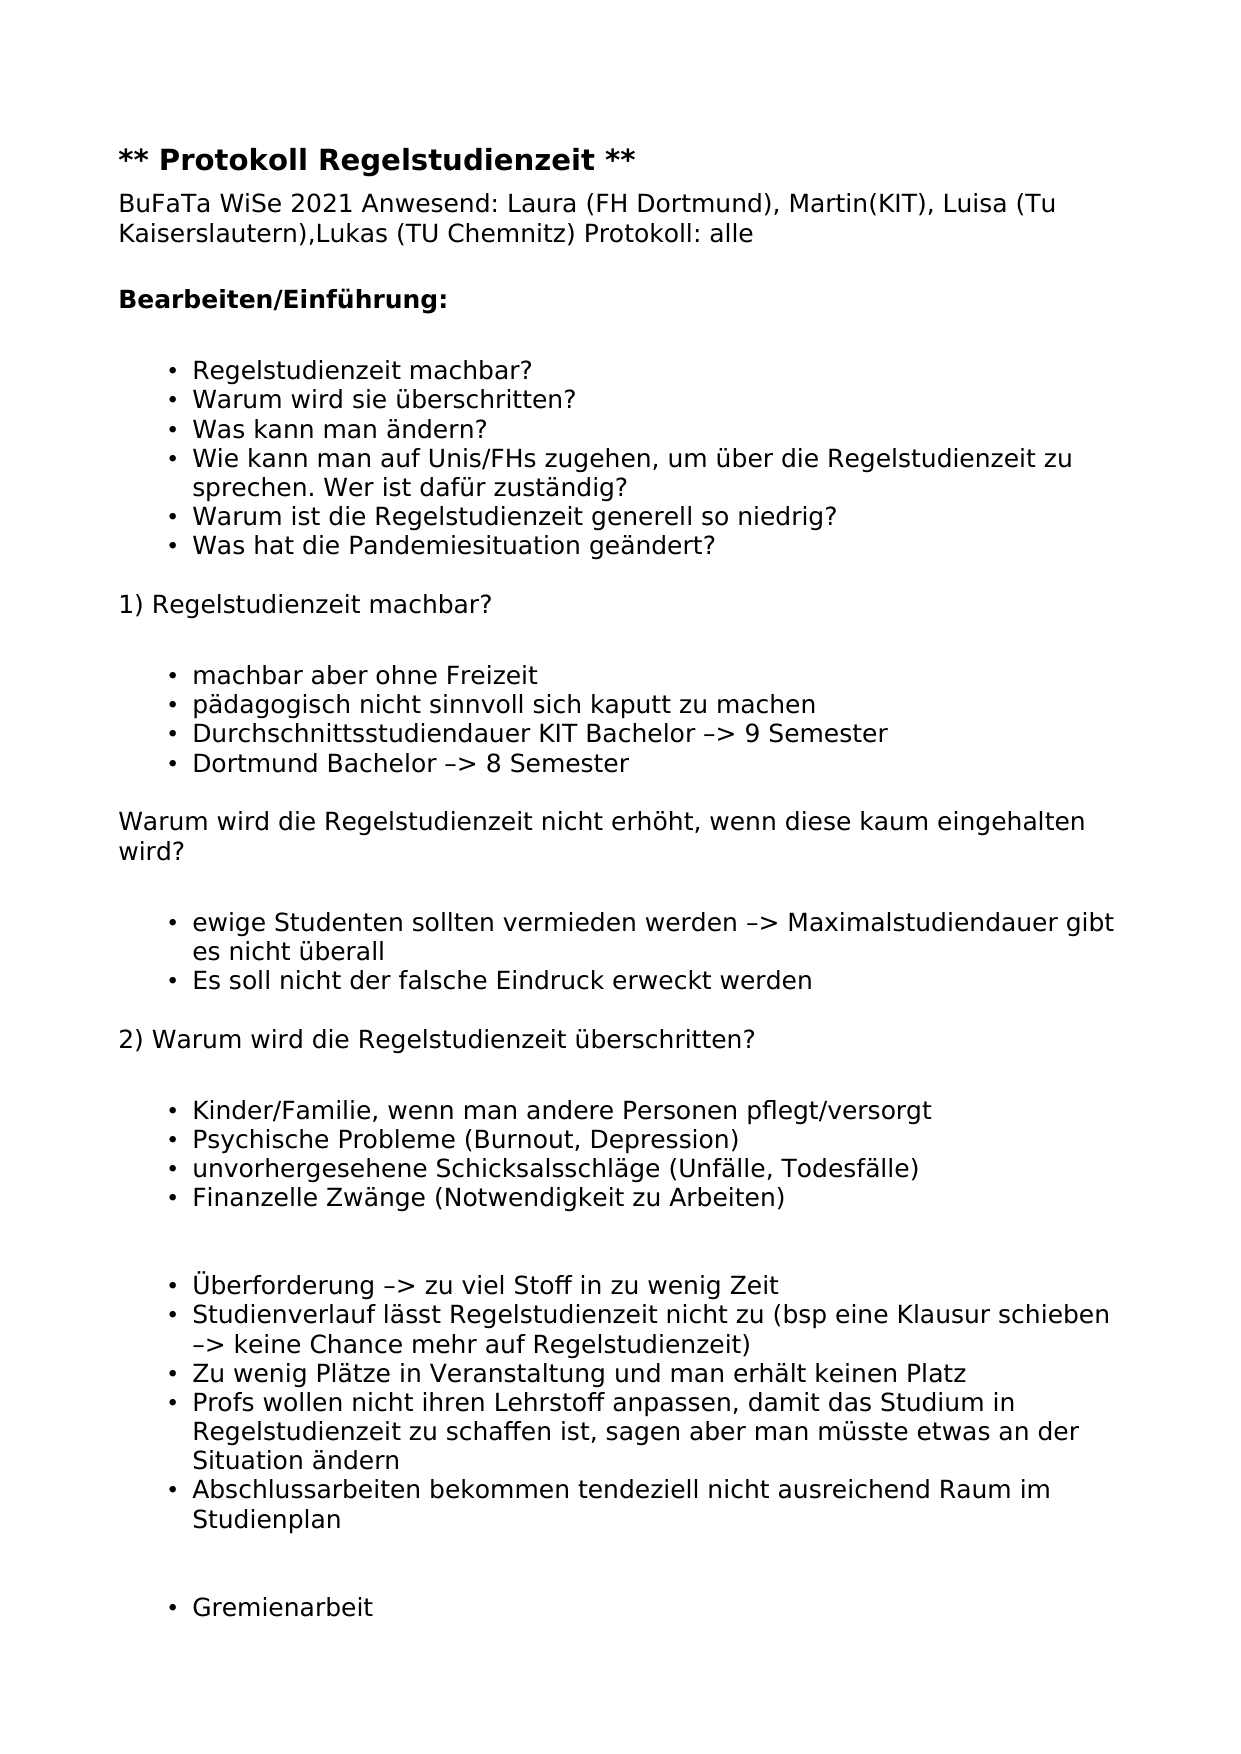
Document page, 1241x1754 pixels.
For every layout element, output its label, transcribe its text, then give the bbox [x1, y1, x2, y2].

list Durchschnittsstudiendauer KIT Bachelor –> 9 Semester [177, 720, 1122, 749]
list Warum ist die Regelstudienzeit generell so niedrig? [177, 502, 1122, 532]
list Wie kann man auf Unis/FHs zugehen, um über die Regelstudienzeit zu sprechen. Wer ist dafür zuständig? [177, 444, 1122, 502]
list Es soll nicht der falsche Eindruck erweckt werden [177, 966, 1122, 995]
list Warum wird sie überschritten? [177, 386, 1122, 415]
subtitle Bearbeiten/Einführung: [118, 285, 1122, 314]
list Was kann man ändern? [177, 415, 1122, 444]
text Warum wird die Regelstudienzeit nicht erhöht, wenn diese kaum eingehalten wird? [118, 807, 1122, 866]
list Psychische Probleme (Burnout, Depression) [177, 1125, 1122, 1154]
text BuFaTa WiSe 2021 Anwesend: Laura (FH Dortmund), Martin(KIT), Luisa (Tu Kaiserslautern),Lukas (TU Chemnitz) Protokoll: alle [118, 189, 1122, 248]
list Zu wenig Plätze in Veranstaltung und man erhält keinen Platz [177, 1359, 1122, 1388]
list Studienverlauf lässt Regelstudienzeit nicht zu (bsp eine Klausur schieben –> keine Chance mehr auf Regelstudienzeit) [177, 1301, 1122, 1359]
list Profs wollen nicht ihren Lehrstoff anpassen, damit das Studium in Regelstudienzeit zu schaffen ist, sagen aber man müsste etwas an der Situation ändern [177, 1388, 1122, 1476]
list unvorhergesehene Schicksalsschläge (Unfälle, Todesfälle) [177, 1154, 1122, 1183]
list Abschlussarbeiten bekommen tendeziell nicht ausreichend Raum im Studienplan [177, 1476, 1122, 1534]
list Regelstudienzeit machbar? [177, 357, 1122, 386]
list Überforderung –> zu viel Stoff in zu wenig Zeit [177, 1272, 1122, 1301]
list machbar aber ohne Freizeit [177, 661, 1122, 691]
list Dortmund Bachelor –> 8 Semester [177, 749, 1122, 778]
text 2) Warum wird die Regelstudienzeit überschritten? [118, 1025, 1122, 1054]
list Was hat die Pandemiesituation geändert? [177, 532, 1122, 561]
list ewige Studenten sollten vermieden werden –> Maximalstudiendauer gibt es nicht überall [177, 908, 1122, 966]
list Gremienarbeit [177, 1593, 1122, 1622]
list Finanzelle Zwänge (Notwendigkeit zu Arbeiten) [177, 1183, 1122, 1213]
list pädagogisch nicht sinnvoll sich kaputt zu machen [177, 691, 1122, 720]
text 1) Regelstudienzeit machbar? [118, 590, 1122, 619]
subtitle ** Protokoll Regelstudienzeit ** [118, 143, 1122, 177]
list Kinder/Familie, wenn man andere Personen pflegt/versorgt [177, 1096, 1122, 1125]
